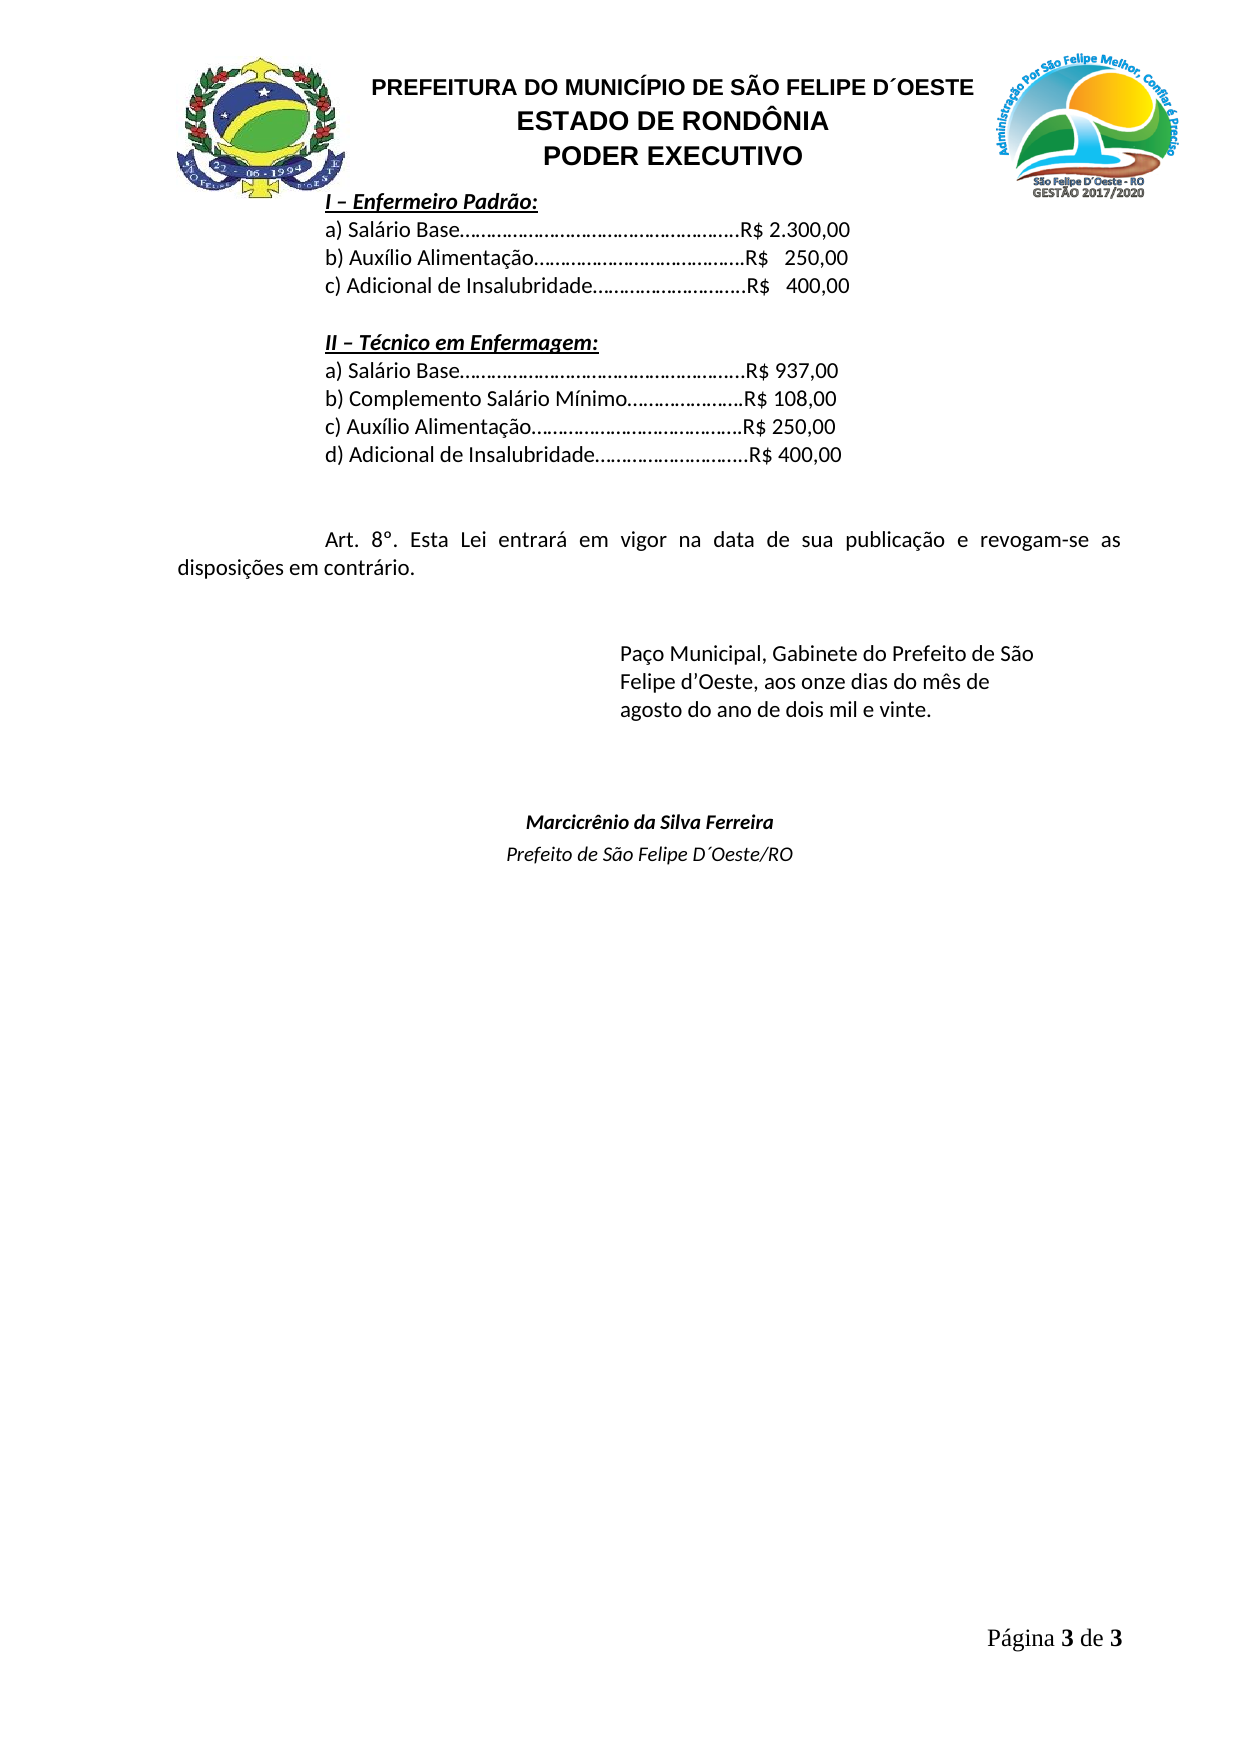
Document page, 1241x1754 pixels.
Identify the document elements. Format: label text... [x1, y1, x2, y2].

text Art. 8º. Esta Lei entrará em vigor na data de sua publicação e revogam-se as disposições em contrário. [177, 525, 1122, 581]
text a) Salário Base……………………………………………...R$ 937,00 [177, 356, 1122, 384]
text a) Salário Base……………………………………………..R$ 2.300,00 [177, 215, 1122, 243]
text b) Auxílio Alimentação………………………………….R$ 250,00 [177, 243, 1122, 271]
text Paço Municipal, Gabinete do Prefeito de São Felipe d’Oeste, aos onze dias do mês de agosto do ano de dois mil e vinte. [177, 639, 1122, 723]
picture [176, 56, 350, 199]
picture [996, 53, 1179, 199]
text II – Técnico em Enfermagem: [177, 328, 1122, 356]
subtitle Marcicrênio da Silva Ferreira [177, 809, 1122, 835]
text Prefeito de São Felipe D´Oeste/RO [177, 841, 1122, 866]
text c) Auxílio Alimentação………………………………….R$ 250,00 [177, 412, 1122, 440]
text c) Adicional de Insalubridade………………………..R$ 400,00 [177, 271, 1122, 299]
text b) Complemento Salário Mínimo………………….R$ 108,00 [177, 384, 1122, 412]
text d) Adicional de Insalubridade………………………..R$ 400,00 [177, 440, 1122, 468]
text I – Enfermeiro Padrão: [177, 187, 1122, 215]
